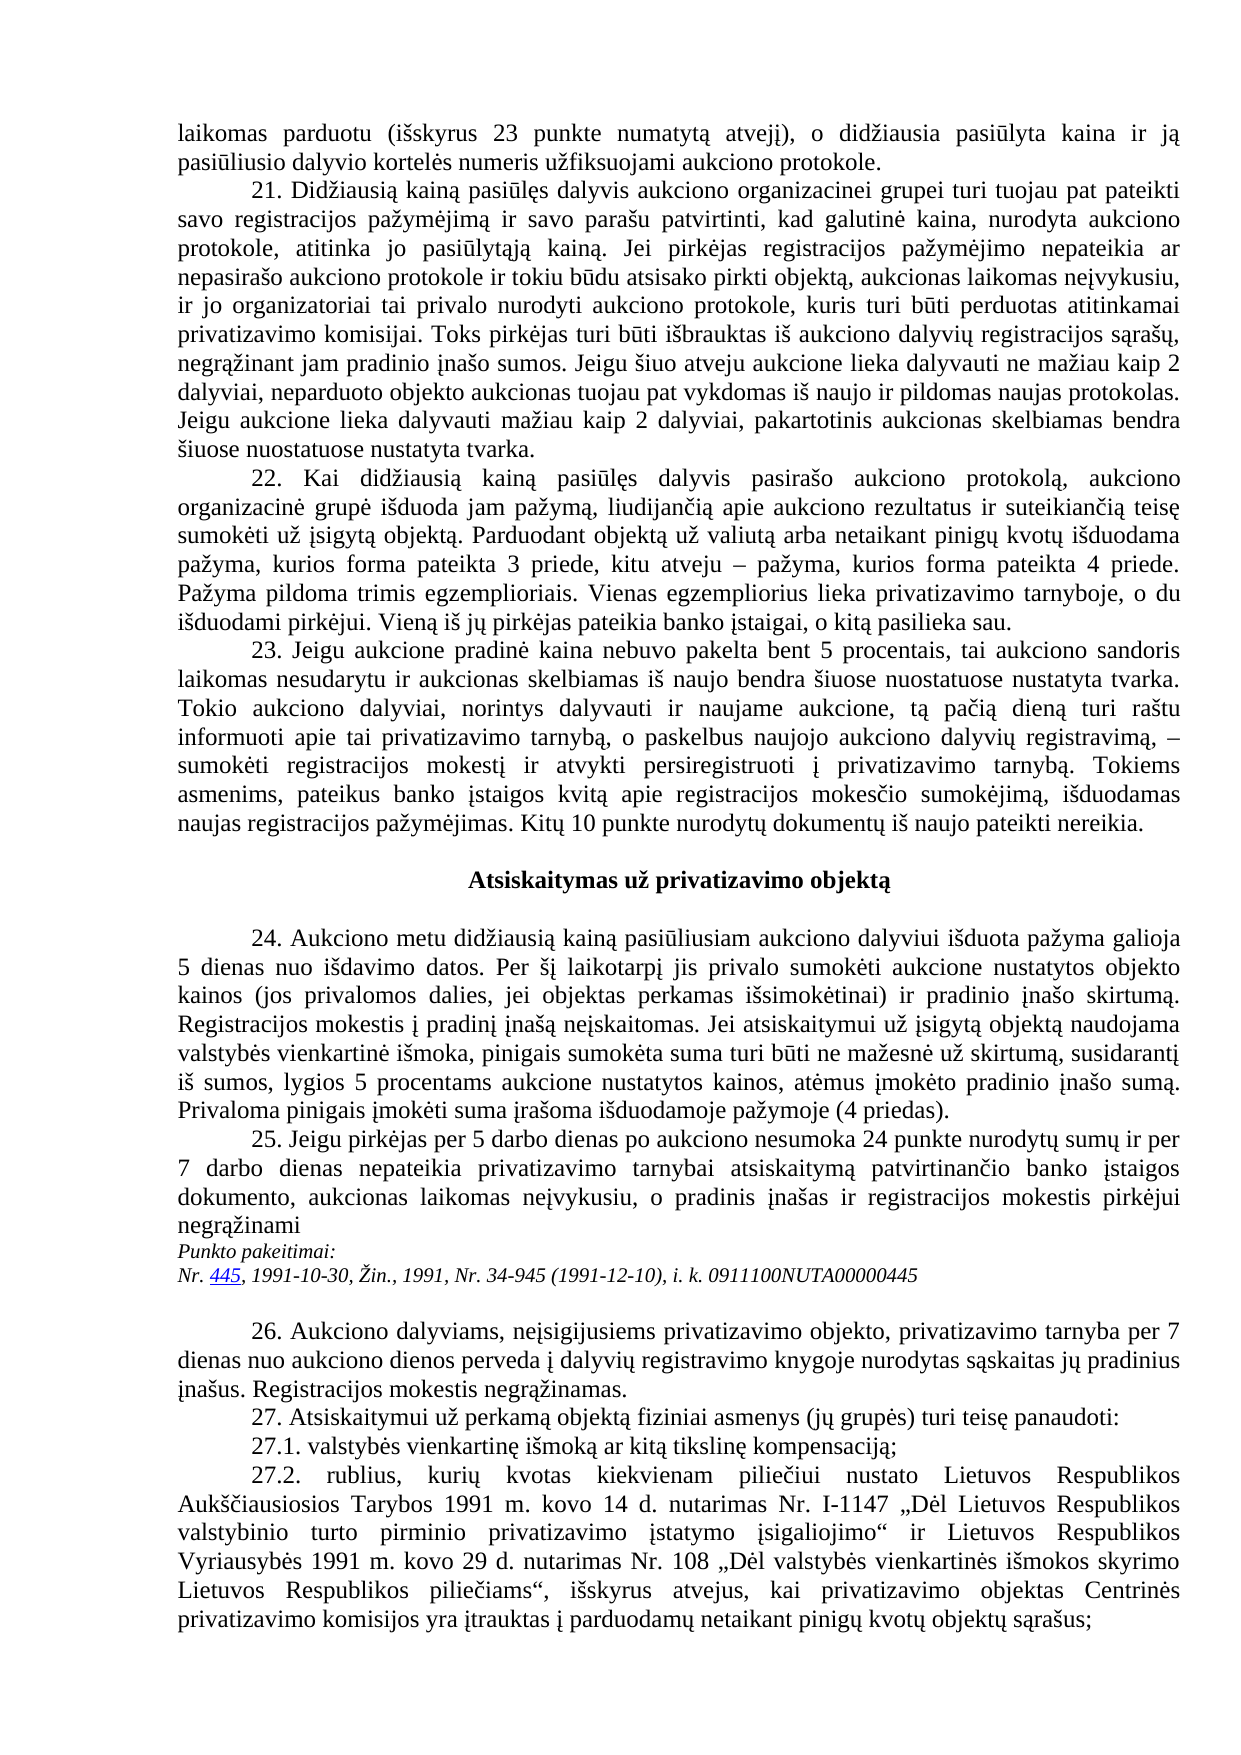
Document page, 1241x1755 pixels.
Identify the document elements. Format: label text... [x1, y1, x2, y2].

text 27.2. rublius, kurių kvotas kiekvienam piliečiui nustato Lietuvos Respublikos Aukščiausiosios Tarybos 1991 m. kovo 14 d. nutarimas Nr. I-1147 „Dėl Lietuvos Respublikos valstybinio turto pirminio privatizavimo įstatymo įsigaliojimo“ ir Lietuvos Respublikos Vyriausybės 1991 m. kovo 29 d. nutarimas Nr. 108 „Dėl valstybės vienkartinės išmokos skyrimo Lietuvos Respublikos piliečiams“, išskyrus atvejus, kai privatizavimo objektas Centrinės privatizavimo komisijos yra įtrauktas į parduodamų netaikant pinigų kvotų objektų sąrašus; [177, 1460, 1181, 1632]
text Atsiskaitymas už privatizavimo objektą [177, 866, 1181, 894]
text 21. Didžiausią kainą pasiūlęs dalyvis aukciono organizacinei grupei turi tuojau pat pateikti savo registracijos pažymėjimą ir savo parašu patvirtinti, kad galutinė kaina, nurodyta aukciono protokole, atitinka jo pasiūlytąją kainą. Jei pirkėjas registracijos pažymėjimo nepateikia ar nepasirašo aukciono protokole ir tokiu būdu atsisako pirkti objektą, aukcionas laikomas neįvykusiu, ir jo organizatoriai tai privalo nurodyti aukciono protokole, kuris turi būti perduotas atitinkamai privatizavimo komisijai. Toks pirkėjas turi būti išbrauktas iš aukciono dalyvių registracijos sąrašų, negrąžinant jam pradinio įnašo sumos. Jeigu šiuo atveju aukcione lieka dalyvauti ne mažiau kaip 2 dalyviai, neparduoto objekto aukcionas tuojau pat vykdomas iš naujo ir pildomas naujas protokolas. Jeigu aukcione lieka dalyvauti mažiau kaip 2 dalyviai, pakartotinis aukcionas skelbiamas bendra šiuose nuostatuose nustatyta tvarka. [177, 176, 1181, 463]
text 27.1. valstybės vienkartinę išmoką ar kitą tikslinę kompensaciją; [177, 1431, 1181, 1460]
text Nr. 445, 1991-10-30, Žin., 1991, Nr. 34-945 (1991-12-10), i. k. 0911100NUTA00000445 [177, 1263, 1181, 1287]
text 24. Aukciono metu didžiausią kainą pasiūliusiam aukciono dalyviui išduota pažyma galioja 5 dienas nuo išdavimo datos. Per šį laikotarpį jis privalo sumokėti aukcione nustatytos objekto kainos (jos privalomos dalies, jei objektas perkamas išsimokėtinai) ir pradinio įnašo skirtumą. Registracijos mokestis į pradinį įnašą neįskaitomas. Jei atsiskaitymui už įsigytą objektą naudojama valstybės vienkartinė išmoka, pinigais sumokėta suma turi būti ne mažesnė už skirtumą, susidarantį iš sumos, lygios 5 procentams aukcione nustatytos kainos, atėmus įmokėto pradinio įnašo sumą. Privaloma pinigais įmokėti suma įrašoma išduodamoje pažymoje (4 priedas). [177, 923, 1181, 1124]
text 25. Jeigu pirkėjas per 5 darbo dienas po aukciono nesumoka 24 punkte nurodytų sumų ir per 7 darbo dienas nepateikia privatizavimo tarnybai atsiskaitymą patvirtinančio banko įstaigos dokumento, aukcionas laikomas neįvykusiu, o pradinis įnašas ir registracijos mokestis pirkėjui negrąžinami [177, 1124, 1181, 1239]
text 26. Aukciono dalyviams, neįsigijusiems privatizavimo objekto, privatizavimo tarnyba per 7 dienas nuo aukciono dienos perveda į dalyvių registravimo knygoje nurodytas sąskaitas jų pradinius įnašus. Registracijos mokestis negrąžinamas. [177, 1316, 1181, 1402]
text 23. Jeigu aukcione pradinė kaina nebuvo pakelta bent 5 procentais, tai aukciono sandoris laikomas nesudarytu ir aukcionas skelbiamas iš naujo bendra šiuose nuostatuose nustatyta tvarka. Tokio aukciono dalyviai, norintys dalyvauti ir naujame aukcione, tą pačią dieną turi raštu informuoti apie tai privatizavimo tarnybą, o paskelbus naujojo aukciono dalyvių registravimą, – sumokėti registracijos mokestį ir atvykti persiregistruoti į privatizavimo tarnybą. Tokiems asmenims, pateikus banko įstaigos kvitą apie registracijos mokesčio sumokėjimą, išduodamas naujas registracijos pažymėjimas. Kitų 10 punkte nurodytų dokumentų iš naujo pateikti nereikia. [177, 636, 1181, 837]
text 27. Atsiskaitymui už perkamą objektą fiziniai asmenys (jų grupės) turi teisę panaudoti: [177, 1402, 1181, 1431]
text Punkto pakeitimai: [177, 1239, 1181, 1263]
text 22. Kai didžiausią kainą pasiūlęs dalyvis pasirašo aukciono protokolą, aukciono organizacinė grupė išduoda jam pažymą, liudijančią apie aukciono rezultatus ir suteikiančią teisę sumokėti už įsigytą objektą. Parduodant objektą už valiutą arba netaikant pinigų kvotų išduodama pažyma, kurios forma pateikta 3 priede, kitu atveju – pažyma, kurios forma pateikta 4 priede. Pažyma pildoma trimis egzemplioriais. Vienas egzempliorius lieka privatizavimo tarnyboje, o du išduodami pirkėjui. Vieną iš jų pirkėjas pateikia banko įstaigai, o kitą pasilieka sau. [177, 463, 1181, 636]
text laikomas parduotu (išskyrus 23 punkte numatytą atvejį), o didžiausia pasiūlyta kaina ir ją pasiūliusio dalyvio kortelės numeris užfiksuojami aukciono protokole. [177, 118, 1181, 176]
